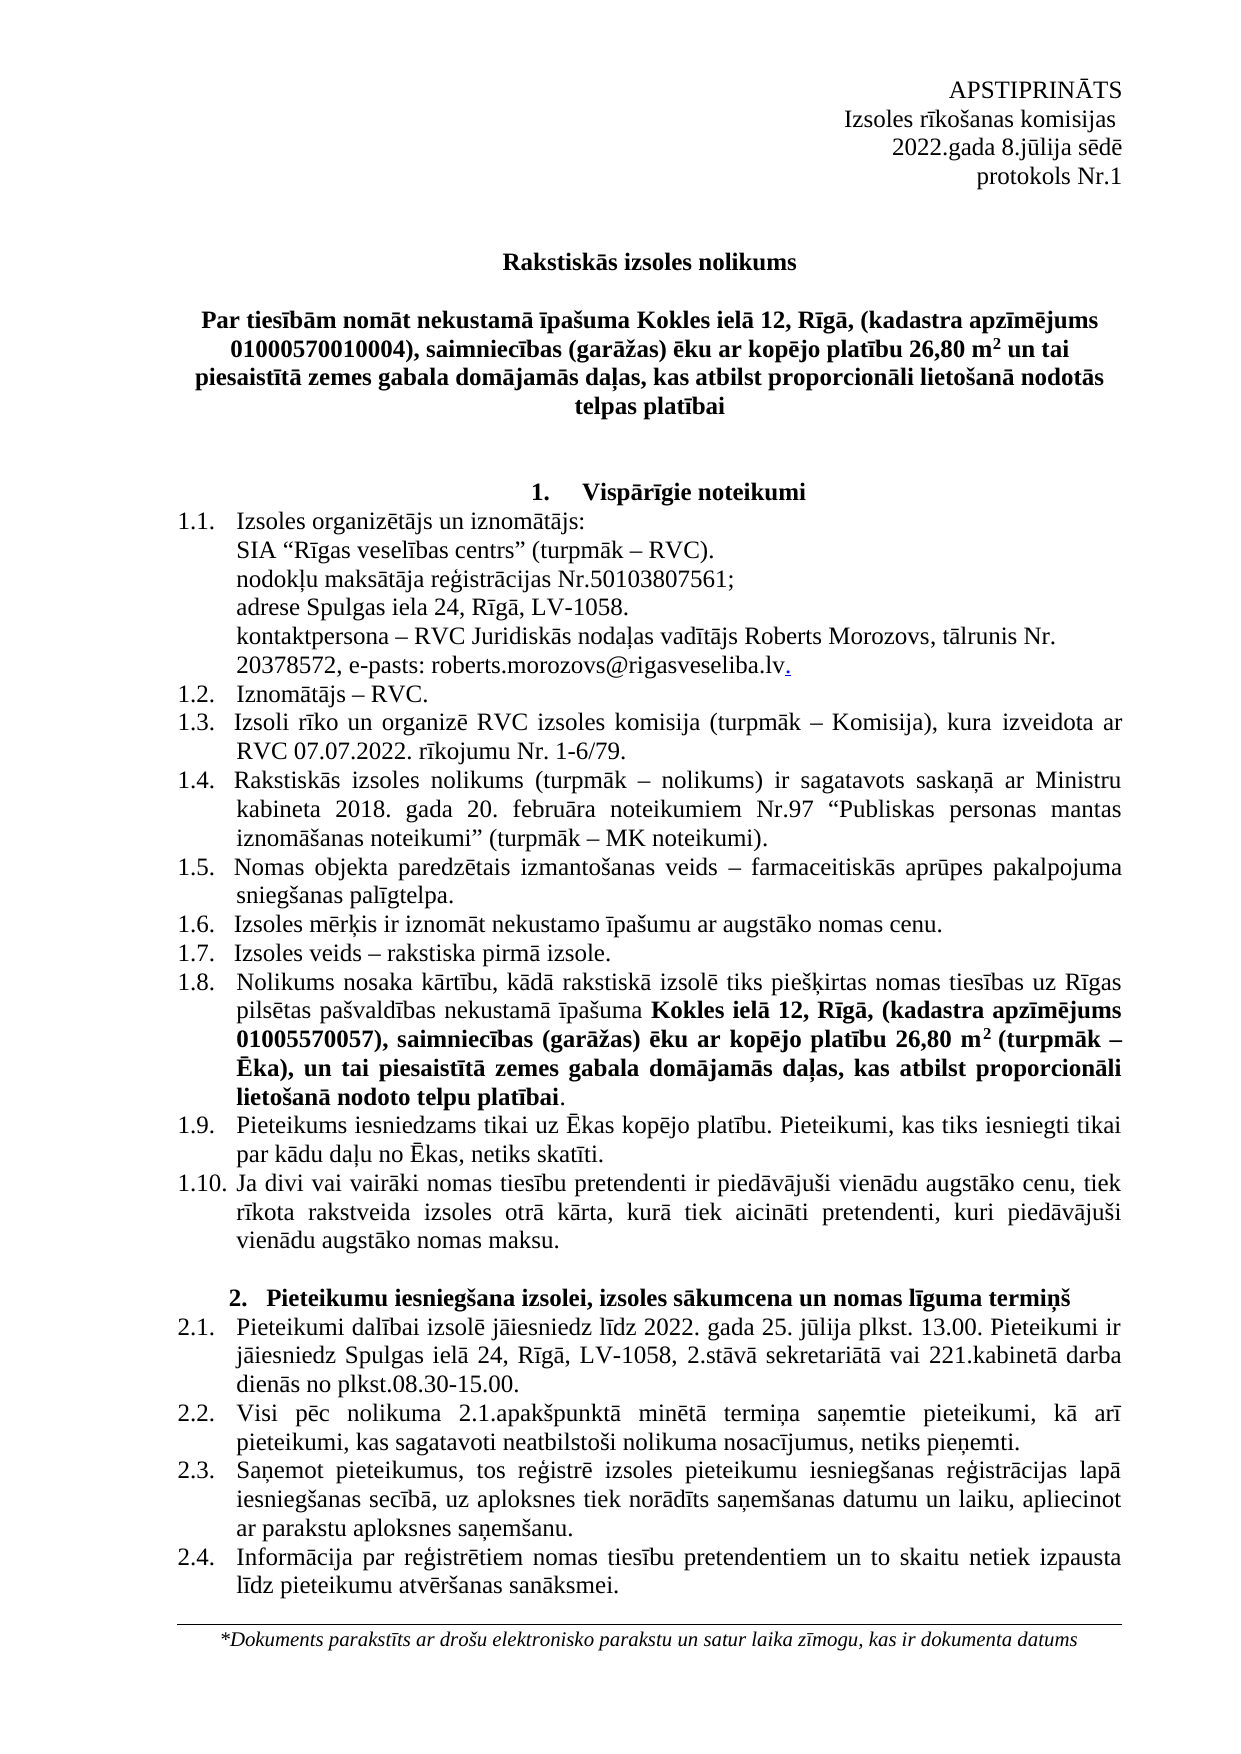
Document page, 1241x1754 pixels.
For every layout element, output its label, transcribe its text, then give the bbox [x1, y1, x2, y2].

list Pieteikumu iesniegšana izsolei, izsoles sākumcena un nomas līguma termiņš [177, 1283, 1122, 1312]
list Saņemot pieteikumus, tos reģistrē izsoles pieteikumu iesniegšanas reģistrācijas lapā iesniegšanas secībā, uz aploksnes tiek norādīts saņemšanas datumu un laiku, apliecinot ar parakstu aploksnes saņemšanu. [177, 1455, 1122, 1542]
list Pieteikums iesniedzams tikai uz Ēkas kopējo platību. Pieteikumi, kas tiks iesniegti tikai par kādu daļu no Ēkas, netiks skatīti. [177, 1110, 1122, 1168]
text adrese Spulgas iela 24, Rīgā, LV-1058. [236, 592, 1122, 621]
list Informācija par reģistrētiem nomas tiesību pretendentiem un to skaitu netiek izpausta līdz pieteikumu atvēršanas sanāksmei. [177, 1542, 1122, 1599]
text APSTIPRINĀTS [177, 75, 1122, 104]
text Izsoles rīkošanas komisijas [177, 104, 1122, 132]
text kontaktpersona – RVC Juridiskās nodaļas vadītājs Roberts Morozovs, tālrunis Nr. [236, 621, 1122, 650]
list Izsoles veids – rakstiska pirmā izsole. [177, 938, 1122, 967]
text SIA “Rīgas veselības centrs” (turpmāk – RVC). [236, 535, 1122, 564]
list Vispārīgie noteikumi [215, 477, 1122, 506]
text 2022.gada 8.jūlija sēdē [177, 132, 1122, 161]
text Par tiesībām nomāt nekustamā īpašuma Kokles ielā 12, Rīgā, (kadastra apzīmējums 01000570010004), saimniecības (garāžas) ēku ar kopējo platību 26,80 m2 un tai piesaistītā zemes gabala domājamās daļas, kas atbilst proporcionāli lietošanā nodotās telpas platībai [177, 305, 1122, 420]
text Rakstiskās izsoles nolikums [177, 247, 1122, 276]
list Izsoles organizētājs un iznomātājs: [177, 506, 1122, 535]
list Izsoli rīko un organizē RVC izsoles komisija (turpmāk – Komisija), kura izveidota ar RVC 07.07.2022. rīkojumu Nr. 1-6/79. [177, 707, 1122, 765]
list Iznomātājs – RVC. [177, 679, 1122, 707]
text protokols Nr.1 [177, 161, 1122, 190]
list Visi pēc nolikuma 2.1.apakšpunktā minētā termiņa saņemtie pieteikumi, kā arī pieteikumi, kas sagatavoti neatbilstoši nolikuma nosacījumus, netiks pieņemti. [177, 1398, 1122, 1455]
list Nomas objekta paredzētais izmantošanas veids – farmaceitiskās aprūpes pakalpojuma sniegšanas palīgtelpa. [177, 852, 1122, 909]
list Izsoles mērķis ir iznomāt nekustamo īpašumu ar augstāko nomas cenu. [177, 909, 1122, 938]
list Nolikums nosaka kārtību, kādā rakstiskā izsolē tiks piešķirtas nomas tiesības uz Rīgas pilsētas pašvaldības nekustamā īpašuma Kokles ielā 12, Rīgā, (kadastra apzīmējums 01005570057), saimniecības (garāžas) ēku ar kopējo platību 26,80 m2 (turpmāk – Ēka), un tai piesaistītā zemes gabala domājamās daļas, kas atbilst proporcionāli lietošanā nodoto telpu platībai. [177, 967, 1122, 1110]
list Rakstiskās izsoles nolikums (turpmāk – nolikums) ir sagatavots saskaņā ar Ministru kabineta 2018. gada 20. februāra noteikumiem Nr.97 “Publiskas personas mantas iznomāšanas noteikumi” (turpmāk – MK noteikumi). [177, 765, 1122, 852]
text nodokļu maksātāja reģistrācijas Nr.50103807561; [236, 564, 1122, 592]
text 20378572, e-pasts: roberts.morozovs@rigasveseliba.lv. [236, 650, 1122, 679]
list Pieteikumi dalībai izsolē jāiesniedz līdz 2022. gada 25. jūlija plkst. 13.00. Pieteikumi ir jāiesniedz Spulgas ielā 24, Rīgā, LV-1058, 2.stāvā sekretariātā vai 221.kabinetā darba dienās no plkst.08.30-15.00. [177, 1312, 1122, 1398]
list Ja divi vai vairāki nomas tiesību pretendenti ir piedāvājuši vienādu augstāko cenu, tiek rīkota rakstveida izsoles otrā kārta, kurā tiek aicināti pretendenti, kuri piedāvājuši vienādu augstāko nomas maksu. [177, 1168, 1122, 1254]
